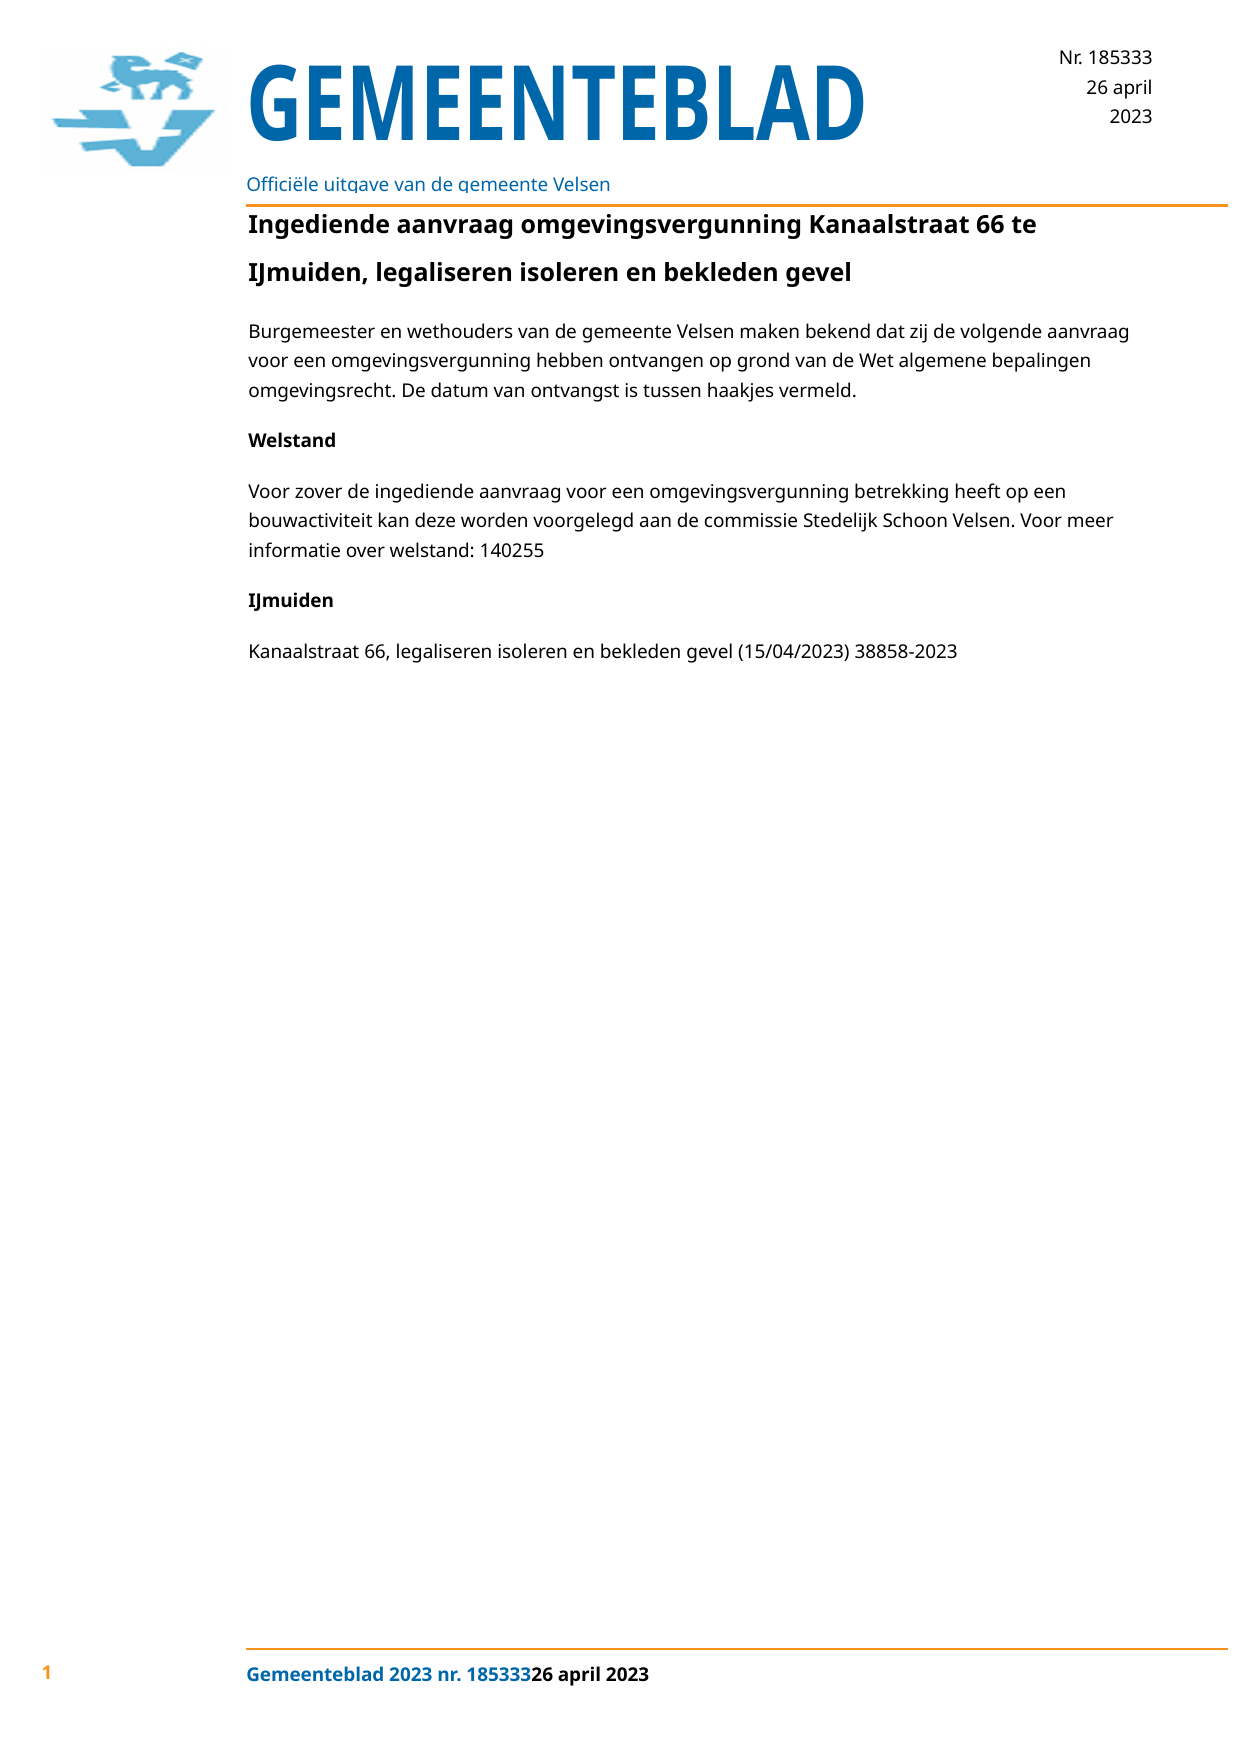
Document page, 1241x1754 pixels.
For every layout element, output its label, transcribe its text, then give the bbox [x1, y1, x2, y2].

text Voor zover de ingediende aanvraag voor een omgevingsvergunning betrekking heeft op een bouwactiviteit kan deze worden voorgelegd aan de commissie Stedelijk Schoon Velsen. Voor meer informatie over welstand: 140255 [248, 478, 1152, 563]
text Kanaalstraat 66, legaliseren isoleren en bekleden gevel (15/04/2023) 38858-2023 [248, 638, 1152, 664]
text Burgemeester en wethouders van de gemeente Velsen maken bekend dat zij de volgende aanvraag voor een omgevingsvergunning hebben ontvangen op grond van de Wet algemene bepalingen omgevingsrecht. De datum van ontvangst is tussen haakjes vermeld. [248, 318, 1152, 403]
text Welstand [248, 427, 1152, 453]
picture [41, 47, 231, 172]
text Ingediende aanvraag omgevingsvergunning Kanaalstraat 66 te IJmuiden, legaliseren isoleren en bekleden gevel [248, 207, 1152, 288]
text IJmuiden [248, 587, 1152, 613]
